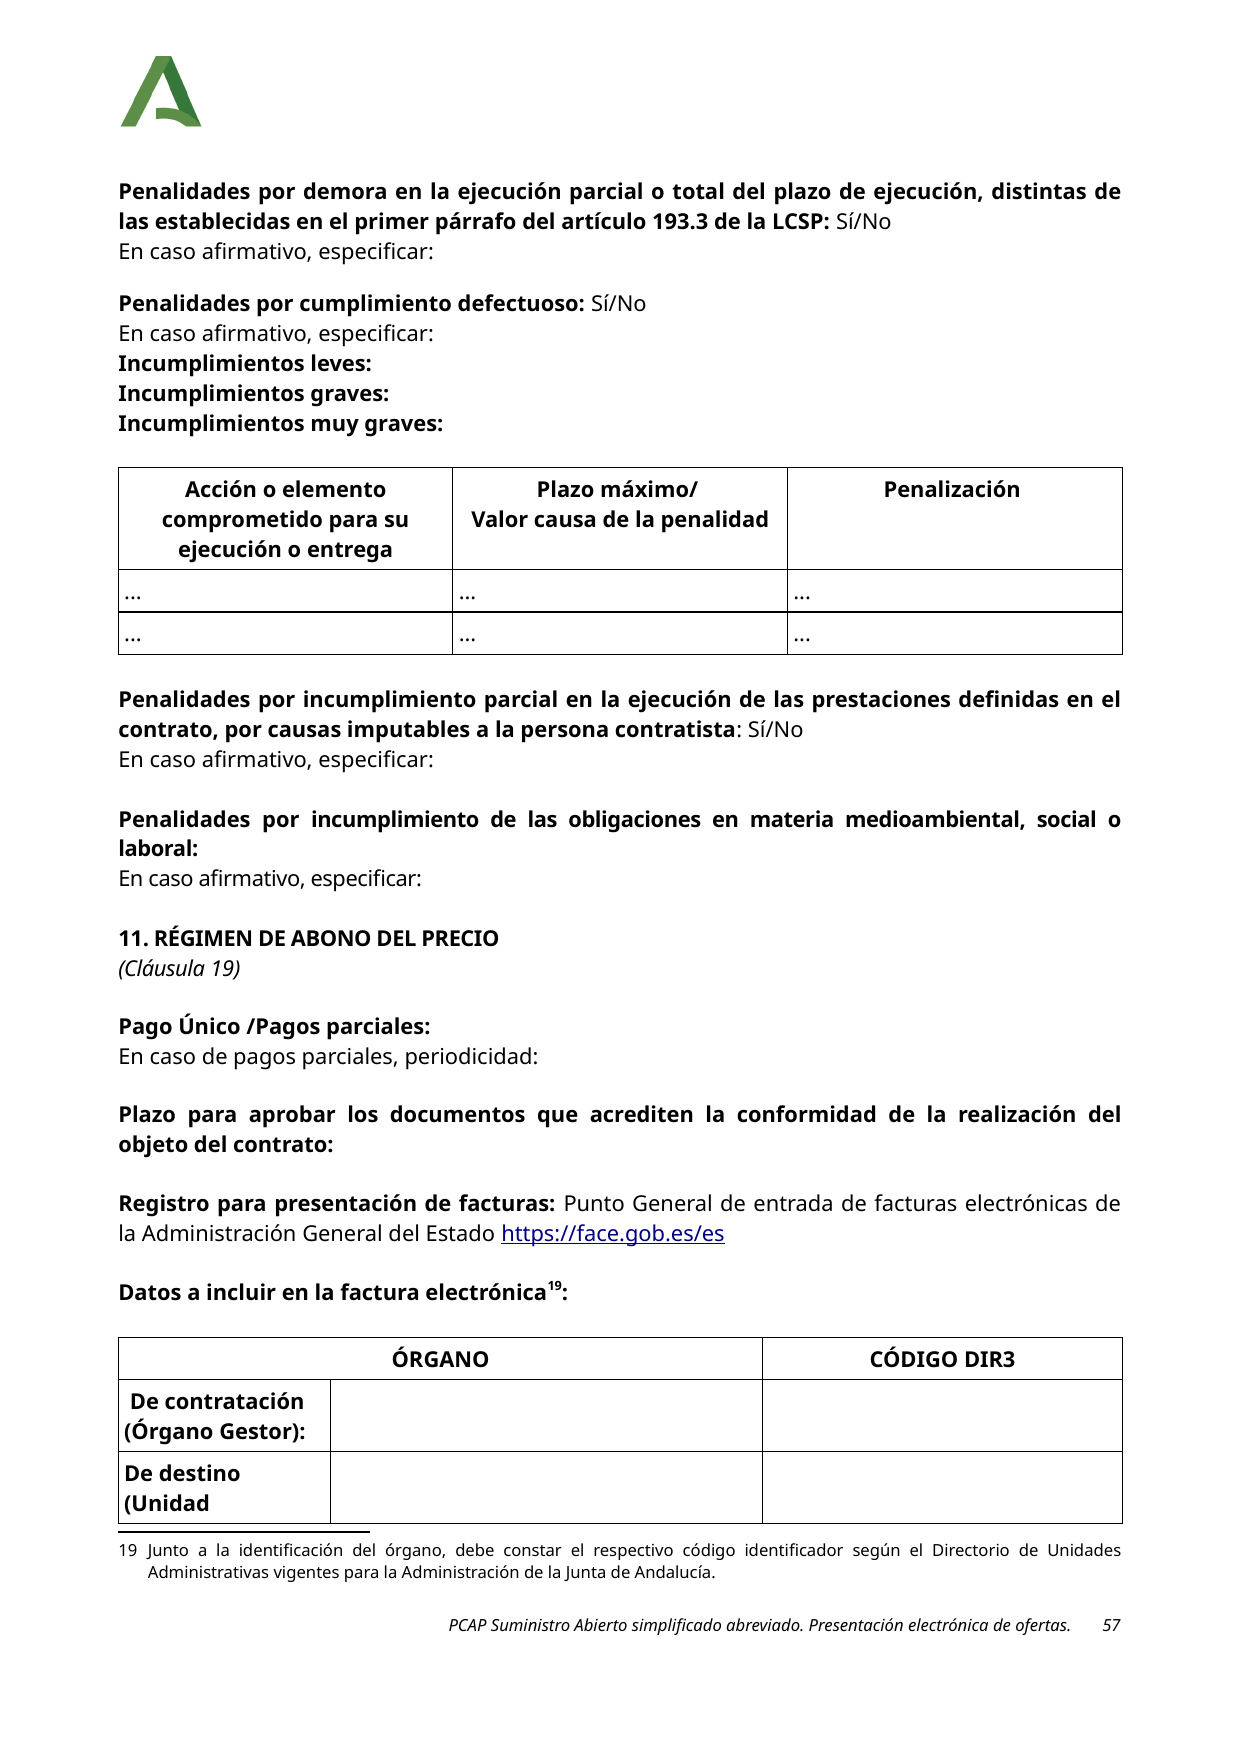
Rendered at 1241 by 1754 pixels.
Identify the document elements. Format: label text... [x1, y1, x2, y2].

text Datos a incluir en la factura electrónica: [118, 1277, 1122, 1307]
text Incumplimientos muy graves: [118, 408, 1122, 437]
table_cell [331, 1380, 762, 1451]
table_cell [331, 1452, 762, 1523]
table_cell ... [788, 570, 1122, 611]
table_cell ... [788, 613, 1122, 654]
text Incumplimientos graves: [118, 378, 1122, 408]
table_cell ... [119, 613, 452, 654]
table_header Plazo máximo/ Valor causa de la penalidad [453, 468, 787, 569]
table_header Penalización [788, 468, 1122, 569]
text Penalidades por cumplimiento defectuoso: Sí/No [118, 288, 1122, 318]
text En caso afirmativo, especificar: [118, 318, 1122, 348]
table_header Acción o elemento comprometido para su ejecución o entrega [119, 468, 452, 569]
table_cell [763, 1452, 1122, 1523]
text En caso de pagos parciales, periodicidad: [118, 1041, 1122, 1071]
text Registro para presentación de facturas: Punto General de entrada de facturas electrónicas de la Administración General del Estado https://face.gob.es/es [118, 1188, 1122, 1247]
text Plazo para aprobar los documentos que acrediten la conformidad de la realización del objeto del contrato: [118, 1099, 1122, 1159]
table_cell ... [119, 570, 452, 611]
text Pago Único /Pagos parciales: [118, 1011, 1122, 1041]
text Penalidades por incumplimiento parcial en la ejecución de las prestaciones definidas en el contrato, por causas imputables a la persona contratista: Sí/No [118, 684, 1122, 744]
text En caso afirmativo, especificar: [118, 236, 1122, 266]
text Junto a la identificación del órgano, debe constar el respectivo código identificador según el Directorio de Unidades Administrativas vigentes para la Administración de la Junta de Andalucía. [118, 1538, 1122, 1584]
text En caso afirmativo, especificar: [118, 863, 1122, 893]
table_cell ... [453, 613, 787, 654]
table_cell [763, 1380, 1122, 1451]
text (Cláusula 19) [118, 953, 1122, 982]
text 11. RÉGIMEN DE ABONO DEL PRECIO [118, 923, 1122, 953]
table_header ÓRGANO [119, 1338, 762, 1379]
text Penalidades por incumplimiento de las obligaciones en materia medioambiental, social o laboral: [118, 804, 1122, 863]
table_cell ... [453, 570, 787, 611]
text Incumplimientos leves: [118, 348, 1122, 378]
text Penalidades por demora en la ejecución parcial o total del plazo de ejecución, distintas de las establecidas en el primer párrafo del artículo 193.3 de la LCSP: Sí/No [118, 176, 1122, 236]
table_cell De destino (Unidad [119, 1452, 330, 1523]
picture [116, 52, 205, 131]
table_header CÓDIGO DIR3 [763, 1338, 1122, 1379]
text En caso afirmativo, especificar: [118, 744, 1122, 774]
table_cell De contratación (Órgano Gestor): [119, 1380, 330, 1451]
